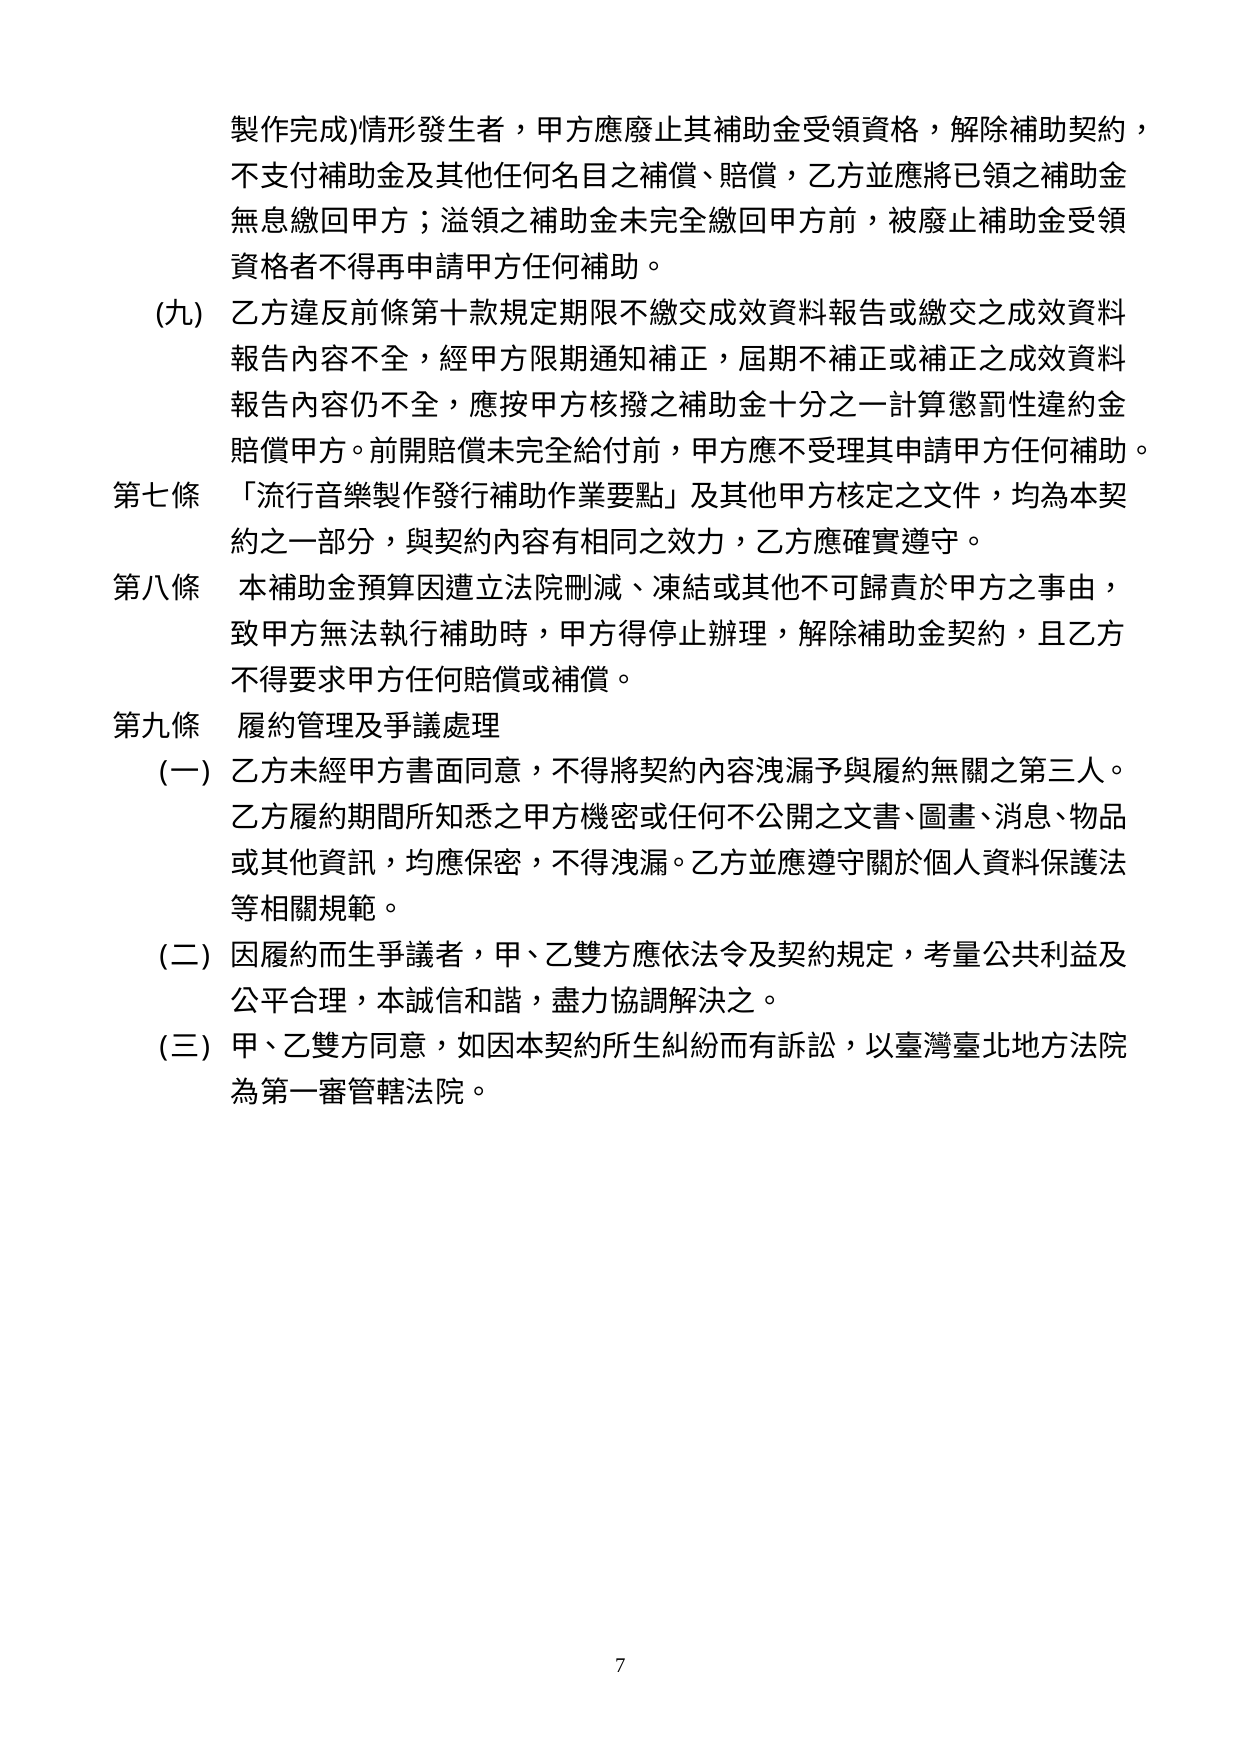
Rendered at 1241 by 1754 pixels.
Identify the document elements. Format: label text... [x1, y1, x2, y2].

list 本補助金預算因遭立法院刪減、凍結或其他不可歸責於甲方之事由，致甲方無法執行補助時，甲方得停止辦理，解除補助金契約，且乙方不得要求甲方任何賠償或補償。 [112, 562, 1128, 699]
list 乙方未經甲方書面同意，不得將契約內容洩漏予與履約無關之第三人。乙方履約期間所知悉之甲方機密或任何不公開之文書、圖畫、消息、物品或其他資訊，均應保密，不得洩漏。乙方並應遵守關於個人資料保護法等相關規範。 [159, 745, 1128, 928]
list 甲、乙雙方同意，如因本契約所生糾紛而有訴訟，以臺灣臺北地方法院為第一審管轄法院。 [159, 1020, 1128, 1112]
list 因履約而生爭議者，甲、乙雙方應依法令及契約規定，考量公共利益及公平合理，本誠信和諧，盡力協調解決之。 [159, 928, 1128, 1020]
list 因不可抗力或不可歸責於乙方之事由，或因故無法於本局公告核定補助名單之日起十六個月內或展延期限內履行本局核定補助之企畫書內容，致乙方有已與甲方簽訂補助金契約後放棄製作(含已開始進行但未製作完成)情形發生者，甲方應廢止其補助金受領資格，解除補助契約，不支付補助金及其他任何名目之補償、賠償，乙方並應將已領之補助金無息繳回甲方；溢領之補助金未完全繳回甲方前，被廢止補助金受領資格者不得再申請甲方任何補助。 [156, 103, 1128, 287]
list 乙方違反前條第十款規定期限不繳交成效資料報告或繳交之成效資料報告內容不全，經甲方限期通知補正，屆期不補正或補正之成效資料報告內容仍不全，應按甲方核撥之補助金十分之一計算懲罰性違約金賠償甲方。前開賠償未完全給付前，甲方應不受理其申請甲方任何補助。 [156, 287, 1128, 470]
list 履約管理及爭議處理 [112, 699, 1128, 745]
list 「流行音樂製作發行補助作業要點」及其他甲方核定之文件，均為本契約之一部分，與契約內容有相同之效力，乙方應確實遵守。 [112, 470, 1128, 562]
